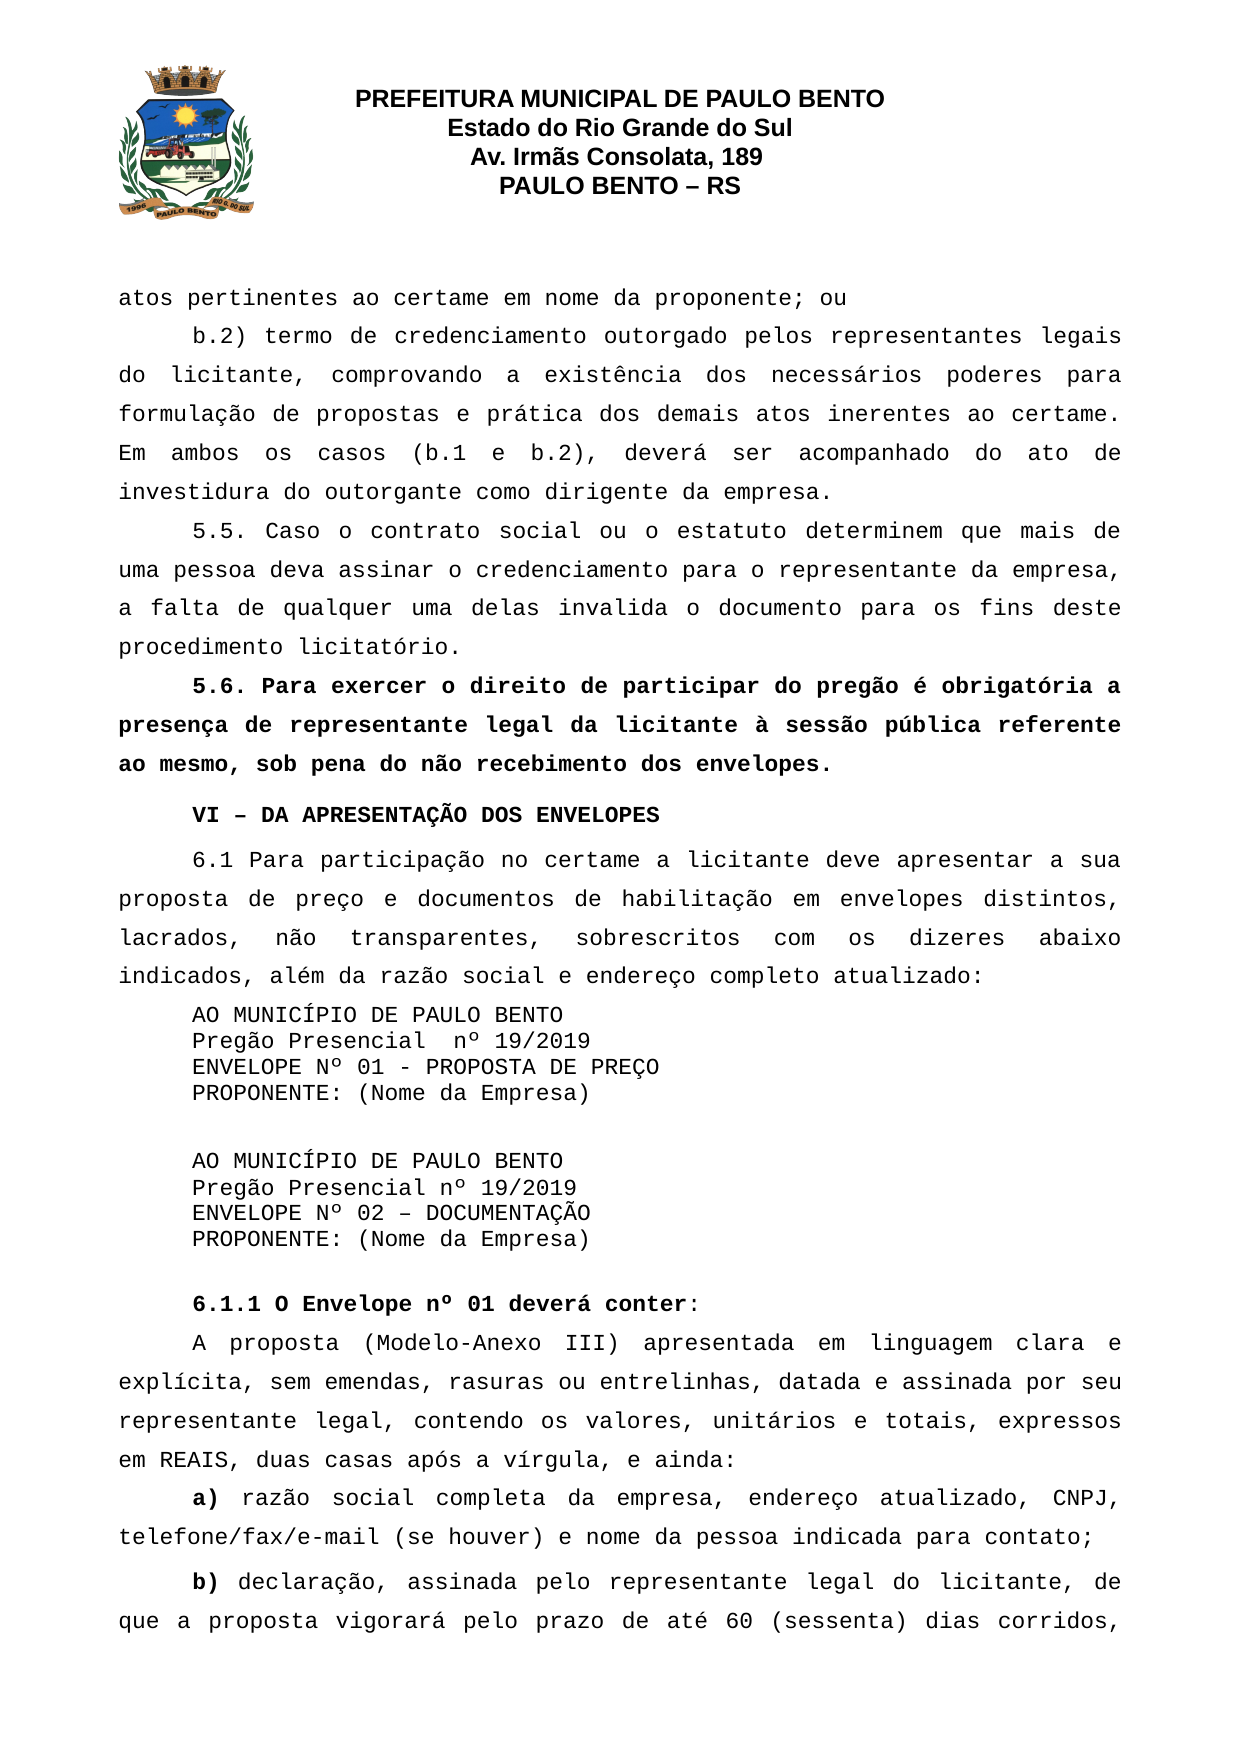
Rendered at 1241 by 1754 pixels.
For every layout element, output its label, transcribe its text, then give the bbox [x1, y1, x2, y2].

text 6.1 Para participação no certame a licitante deve apresentar a sua proposta de preço e documentos de habilitação em envelopes distintos, lacrados, não transparentes, sobrescritos com os dizeres abaixo indicados, além da razão social e endereço completo atualizado: [118, 848, 1122, 991]
text ENVELOPE Nº 01 - PROPOSTA DE PREÇO [118, 1056, 1122, 1081]
text b) declaração, assinada pelo representante legal do licitante, de que a proposta vigorará pelo prazo de até 60 (sessenta) dias corridos, [118, 1570, 1122, 1635]
text 5.6. Para exercer o direito de participar do pregão é obrigatória a presença de representante legal da licitante à sessão pública referente ao mesmo, sob pena do não recebimento dos envelopes. [118, 674, 1122, 778]
text ENVELOPE Nº 02 – DOCUMENTAÇÃO [118, 1202, 1122, 1228]
text VI – DA APRESENTAÇÃO DOS ENVELOPES [118, 803, 1122, 829]
text PROPONENTE: (Nome da Empresa) [118, 1081, 1122, 1107]
text AO MUNICÍPIO DE PAULO BENTO [118, 1004, 1122, 1029]
text A proposta (Modelo-Anexo III) apresentada em linguagem clara e explícita, sem emendas, rasuras ou entrelinhas, datada e assinada por seu representante legal, contendo os valores, unitários e totais, expressos em REAIS, duas casas após a vírgula, e ainda: [118, 1331, 1122, 1474]
text PROPONENTE: (Nome da Empresa) [118, 1228, 1122, 1254]
text AO MUNICÍPIO DE PAULO BENTO [118, 1150, 1122, 1176]
text a) razão social completa da empresa, endereço atualizado, CNPJ, telefone/fax/e-mail (se houver) e nome da pessoa indicada para contato; [118, 1487, 1122, 1552]
text 6.1.1 O Envelope nº 01 deverá conter: [118, 1292, 1122, 1318]
text Pregão Presencial nº 19/2019 [118, 1029, 1122, 1056]
text 5.5. Caso o contrato social ou o estatuto determinem que mais de uma pessoa deva assinar o credenciamento para o representante da empresa, a falta de qualquer uma delas invalida o documento para os fins deste procedimento licitatório. [118, 519, 1122, 662]
picture [118, 65, 254, 220]
text atos pertinentes ao certame em nome da proponente; ou [118, 286, 1122, 312]
text b.2) termo de credenciamento outorgado pelos representantes legais do licitante, comprovando a existência dos necessários poderes para formulação de propostas e prática dos demais atos inerentes ao certame. Em ambos os casos (b.1 e b.2), deverá ser acompanhado do ato de investidura do outorgante como dirigente da empresa. [118, 325, 1122, 506]
text Pregão Presencial nº 19/2019 [118, 1176, 1122, 1202]
